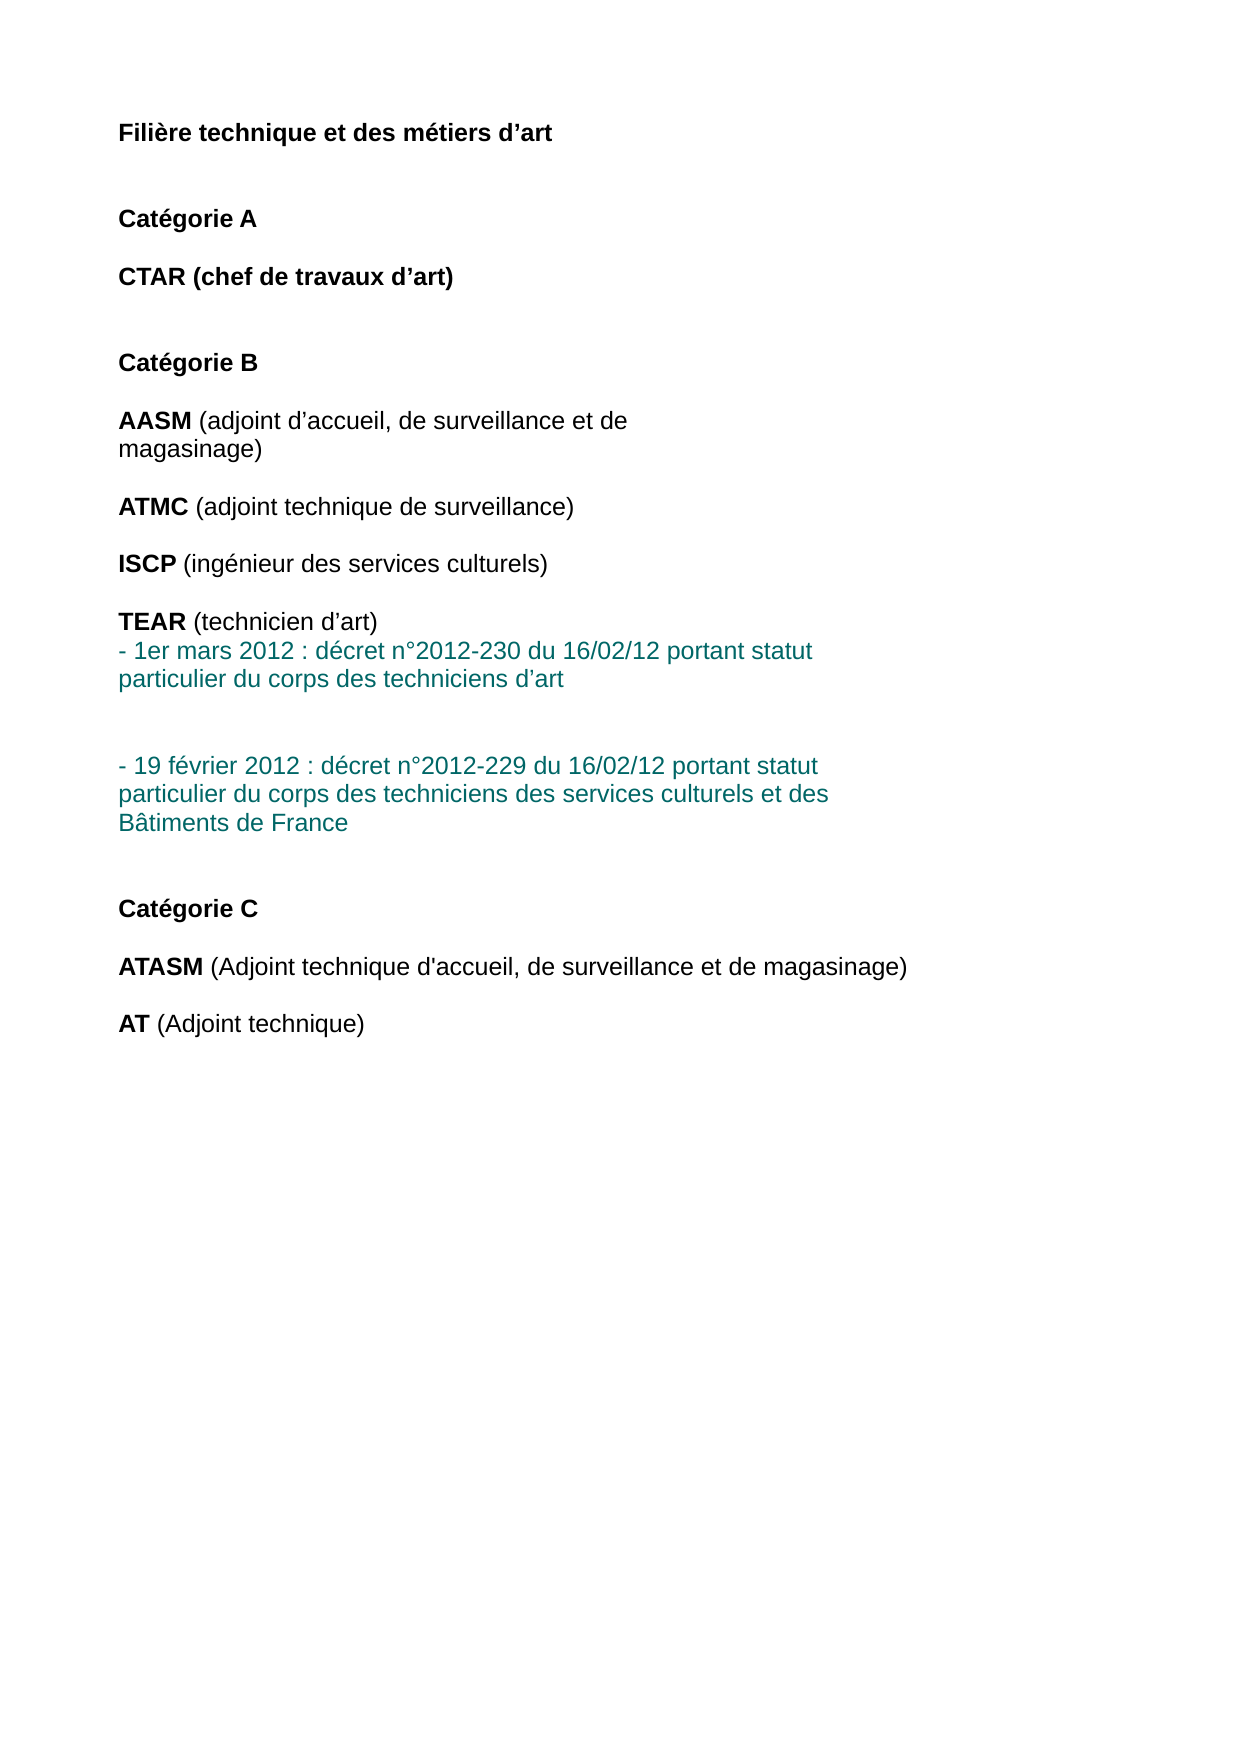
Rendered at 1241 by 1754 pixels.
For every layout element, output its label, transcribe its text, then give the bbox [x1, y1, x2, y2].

text ATMC (adjoint technique de surveillance) [118, 492, 1122, 521]
text Catégorie A [118, 204, 1122, 233]
text particulier du corps des techniciens des services culturels et des [118, 779, 1122, 808]
text magasinage) [118, 434, 1122, 463]
text Catégorie C [118, 894, 1122, 923]
text Catégorie B [118, 348, 1122, 377]
text - 19 février 2012 : décret n°2012-229 du 16/02/12 portant statut [118, 751, 1122, 779]
text ATASM (Adjoint technique d'accueil, de surveillance et de magasinage) [118, 952, 1122, 981]
text particulier du corps des techniciens d’art [118, 664, 1122, 693]
text CTAR (chef de travaux d’art) [118, 262, 1122, 291]
text AT (Adjoint technique) [118, 1009, 1122, 1038]
text - 1er mars 2012 : décret n°2012-230 du 16/02/12 portant statut [118, 636, 1122, 664]
text Bâtiments de France [118, 808, 1122, 837]
text AASM (adjoint d’accueil, de surveillance et de [118, 406, 1122, 434]
text ISCP (ingénieur des services culturels) [118, 549, 1122, 578]
text Filière technique et des métiers d’art [118, 118, 1122, 147]
text TEAR (technicien d’art) [118, 607, 1122, 636]
